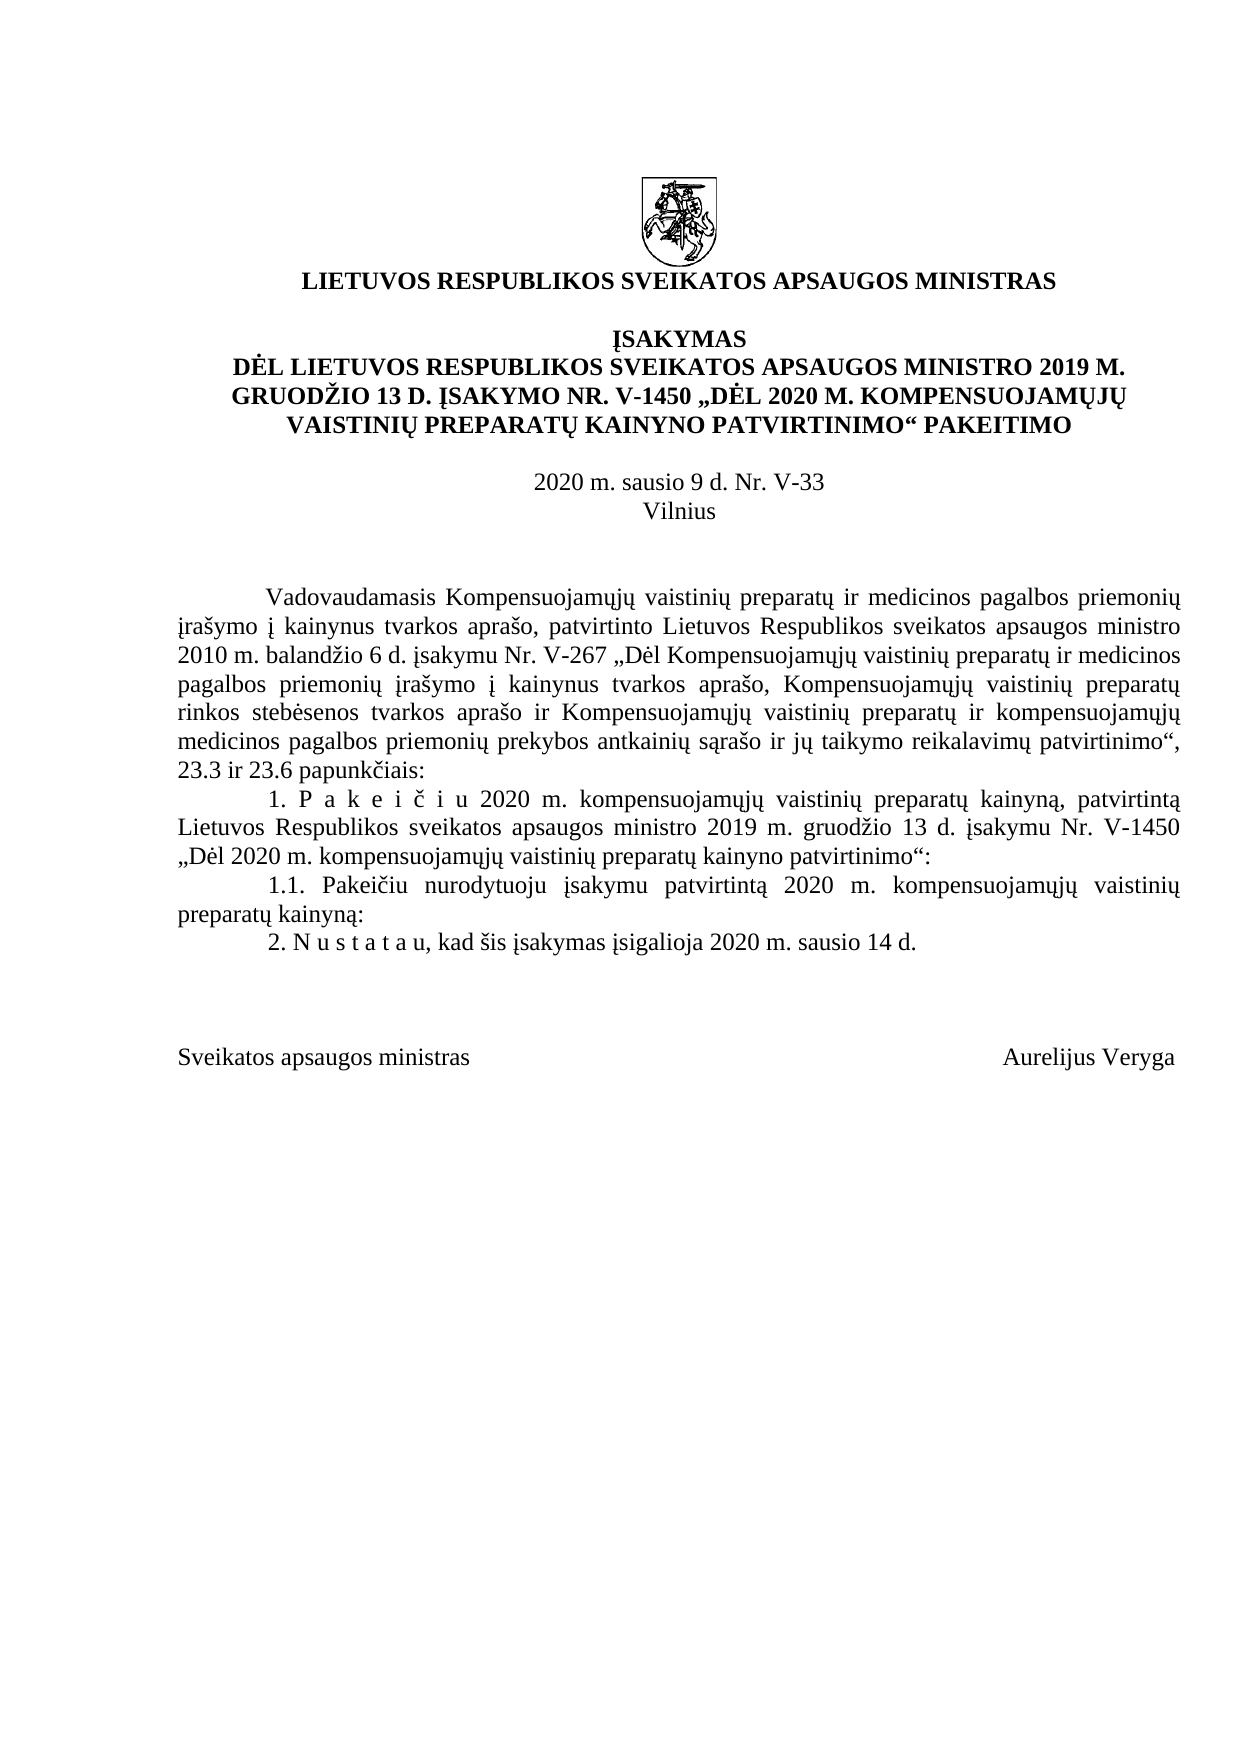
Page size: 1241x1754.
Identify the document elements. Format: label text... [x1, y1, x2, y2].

text Vadovaudamasis Kompensuojamųjų vaistinių preparatų ir medicinos pagalbos priemonių įrašymo į kainynus tvarkos aprašo, patvirtinto Lietuvos Respublikos sveikatos apsaugos ministro 2010 m. balandžio 6 d. įsakymu Nr. V-267 „Dėl Kompensuojamųjų vaistinių preparatų ir medicinos pagalbos priemonių įrašymo į kainynus tvarkos aprašo, Kompensuojamųjų vaistinių preparatų rinkos stebėsenos tvarkos aprašo ir Kompensuojamųjų vaistinių preparatų ir kompensuojamųjų medicinos pagalbos priemonių prekybos antkainių sąrašo ir jų taikymo reikalavimų patvirtinimo“, 23.3 ir 23.6 papunkčiais: [177, 582, 1181, 784]
text LIETUVOS RESPUBLIKOS SVEIKATOS APSAUGOS MINISTRAS [177, 266, 1181, 295]
text 2. N u s t a t a u, kad šis įsakymas įsigalioja 2020 m. sausio 14 d. [177, 927, 1181, 956]
text Sveikatos apsaugos ministras Aurelijus Veryga [177, 1042, 1181, 1071]
text 1.1. Pakeičiu nurodytuoju įsakymu patvirtintą 2020 m. kompensuojamųjų vaistinių preparatų kainyną: [177, 870, 1181, 927]
text DĖL LIETUVOS RESPUBLIKOS SVEIKATOS APSAUGOS MINISTRO 2019 M. GRUODŽIO 13 D. ĮSAKYMO NR. V-1450 „DĖL 2020 M. KOMPENSUOJAMŲJŲ VAISTINIŲ PREPARATŲ KAINYNO PATVIRTINIMO“ PAKEITIMO [177, 352, 1181, 439]
text ĮSAKYMAS [177, 324, 1181, 352]
text 1. P a k e i č i u 2020 m. kompensuojamųjų vaistinių preparatų kainyną, patvirtintą Lietuvos Respublikos sveikatos apsaugos ministro 2019 m. gruodžio 13 d. įsakymu Nr. V-1450 „Dėl 2020 m. kompensuojamųjų vaistinių preparatų kainyno patvirtinimo“: [177, 784, 1181, 870]
text Vilnius [177, 496, 1181, 525]
text 2020 m. sausio 9 d. Nr. V-33 [177, 467, 1181, 496]
